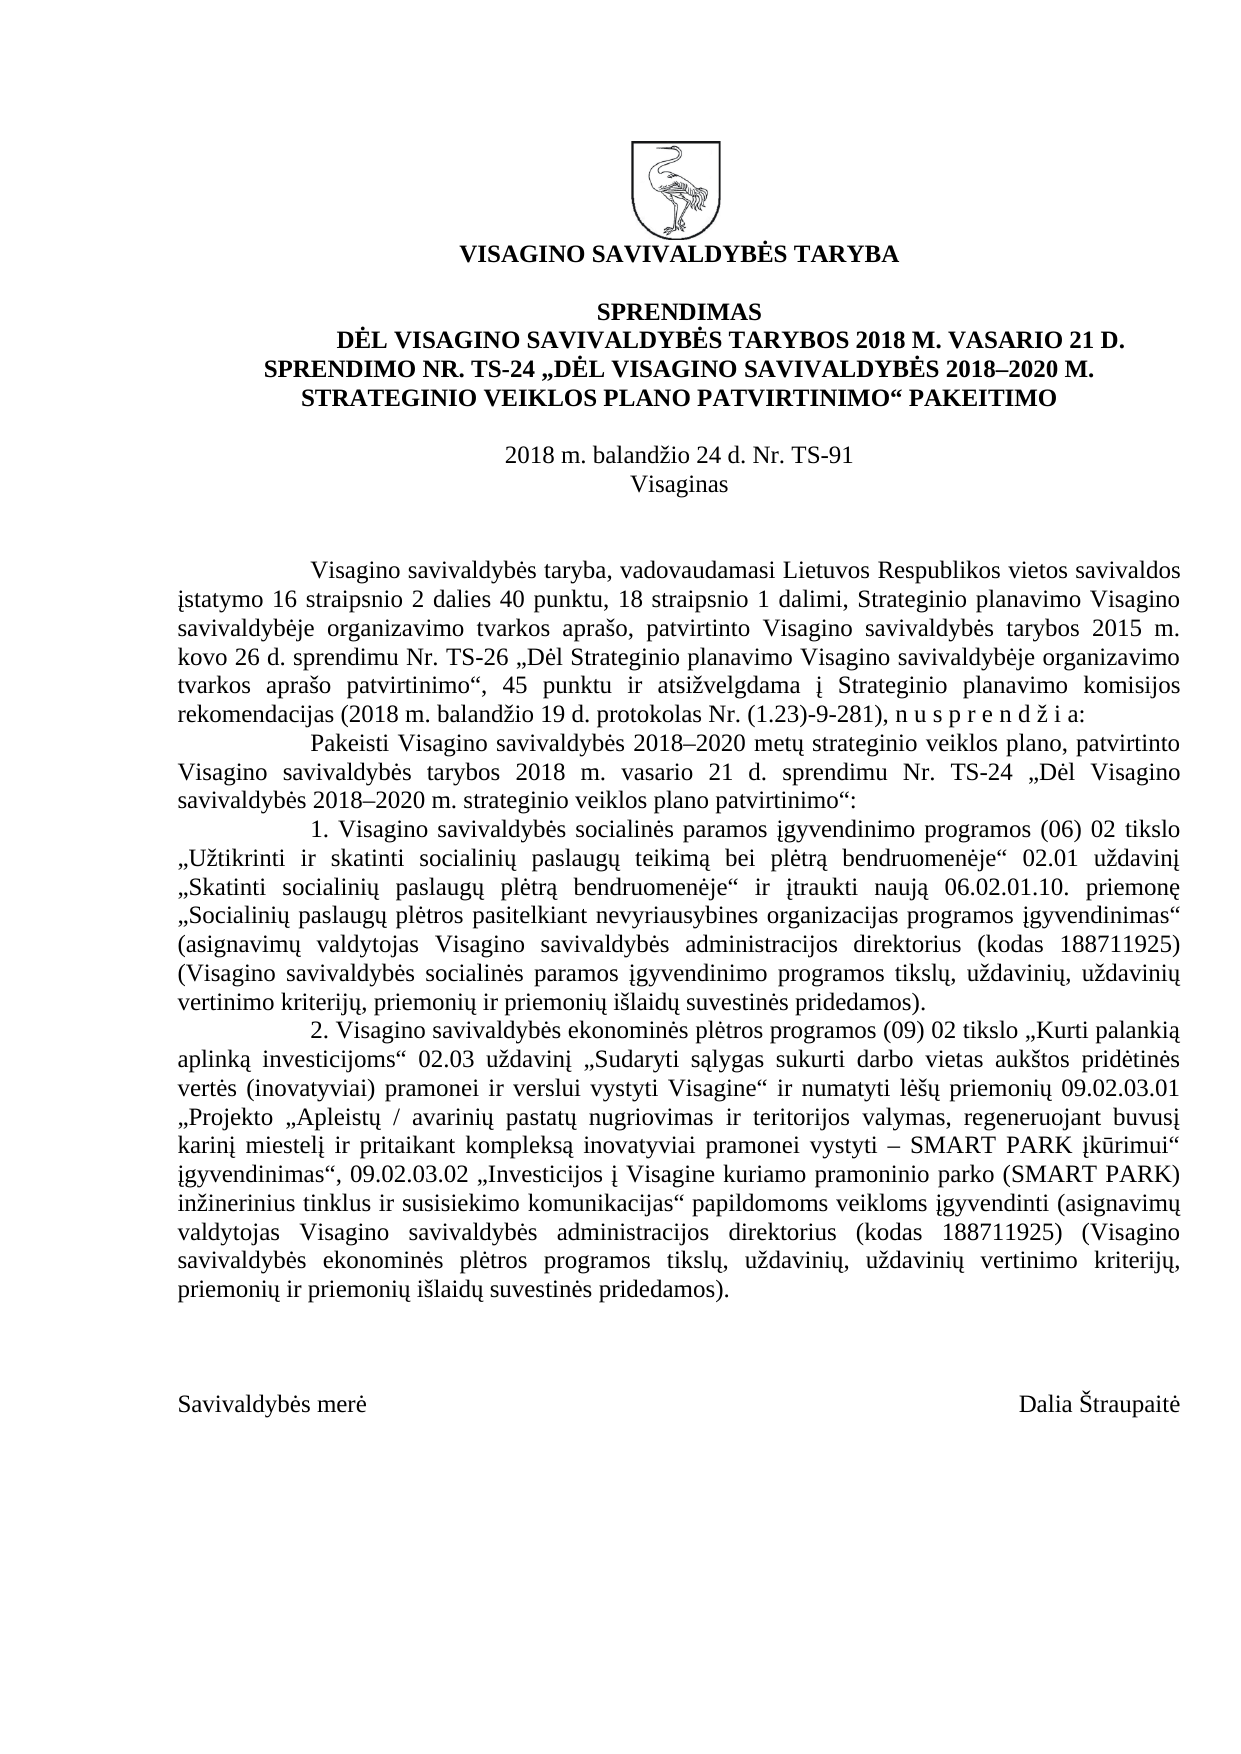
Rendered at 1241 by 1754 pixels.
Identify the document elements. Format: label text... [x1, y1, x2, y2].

text Savivaldybės merė Dalia Štraupaitė [177, 1389, 1181, 1418]
text 1. Visagino savivaldybės socialinės paramos įgyvendinimo programos (06) 02 tikslo „Užtikrinti ir skatinti socialinių paslaugų teikimą bei plėtrą bendruomenėje“ 02.01 uždavinį „Skatinti socialinių paslaugų plėtrą bendruomenėje“ ir įtraukti naują 06.02.01.10. priemonę „Socialinių paslaugų plėtros pasitelkiant nevyriausybines organizacijas programos įgyvendinimas“ (asignavimų valdytojas Visagino savivaldybės administracijos direktorius (kodas 188711925) (Visagino savivaldybės socialinės paramos įgyvendinimo programos tikslų, uždavinių, uždavinių vertinimo kriterijų, priemonių ir priemonių išlaidų suvestinės pridedamos). [177, 814, 1181, 1015]
text Visaginas [177, 469, 1181, 498]
text 2018 m. balandžio 24 d. Nr. TS-91 [177, 440, 1181, 469]
text DĖL VISAGINO SAVIVALDYBĖS TARYBOS 2018 M. VASARIO 21 D. SPRENDIMO NR. TS-24 „DĖL VISAGINO SAVIVALDYBĖS 2018–2020 M. STRATEGINIO VEIKLOS PLANO PATVIRTINIMO“ PAKEITIMO [177, 325, 1181, 412]
text Pakeisti Visagino savivaldybės 2018–2020 metų strateginio veiklos plano, patvirtinto Visagino savivaldybės tarybos 2018 m. vasario 21 d. sprendimu Nr. TS-24 „Dėl Visagino savivaldybės 2018–2020 m. strateginio veiklos plano patvirtinimo“: [177, 728, 1181, 814]
text SPRENDIMAS [177, 297, 1181, 325]
text VISAGINO SAVIVALDYBĖS TARYBA [177, 239, 1181, 268]
text Visagino savivaldybės taryba, vadovaudamasi Lietuvos Respublikos vietos savivaldos įstatymo 16 straipsnio 2 dalies 40 punktu, 18 straipsnio 1 dalimi, Strateginio planavimo Visagino savivaldybėje organizavimo tvarkos aprašo, patvirtinto Visagino savivaldybės tarybos 2015 m. kovo 26 d. sprendimu Nr. TS-26 „Dėl Strateginio planavimo Visagino savivaldybėje organizavimo tvarkos aprašo patvirtinimo“, 45 punktu ir atsižvelgdama į Strateginio planavimo komisijos rekomendacijas (2018 m. balandžio 19 d. protokolas Nr. (1.23)-9-281), nusprendžia: [177, 555, 1181, 728]
text 2. Visagino savivaldybės ekonominės plėtros programos (09) 02 tikslo „Kurti palankią aplinką investicijoms“ 02.03 uždavinį „Sudaryti sąlygas sukurti darbo vietas aukštos pridėtinės vertės (inovatyviai) pramonei ir verslui vystyti Visagine“ ir numatyti lėšų priemonių 09.02.03.01 „Projekto „Apleistų / avarinių pastatų nugriovimas ir teritorijos valymas, regeneruojant buvusį karinį miestelį ir pritaikant kompleksą inovatyviai pramonei vystyti – SMART PARK įkūrimui“ įgyvendinimas“, 09.02.03.02 „Investicijos į Visagine kuriamo pramoninio parko (SMART PARK) inžinerinius tinklus ir susisiekimo komunikacijas“ papildomoms veikloms įgyvendinti (asignavimų valdytojas Visagino savivaldybės administracijos direktorius (kodas 188711925) (Visagino savivaldybės ekonominės plėtros programos tikslų, uždavinių, uždavinių vertinimo kriterijų, priemonių ir priemonių išlaidų suvestinės pridedamos). [177, 1015, 1181, 1303]
